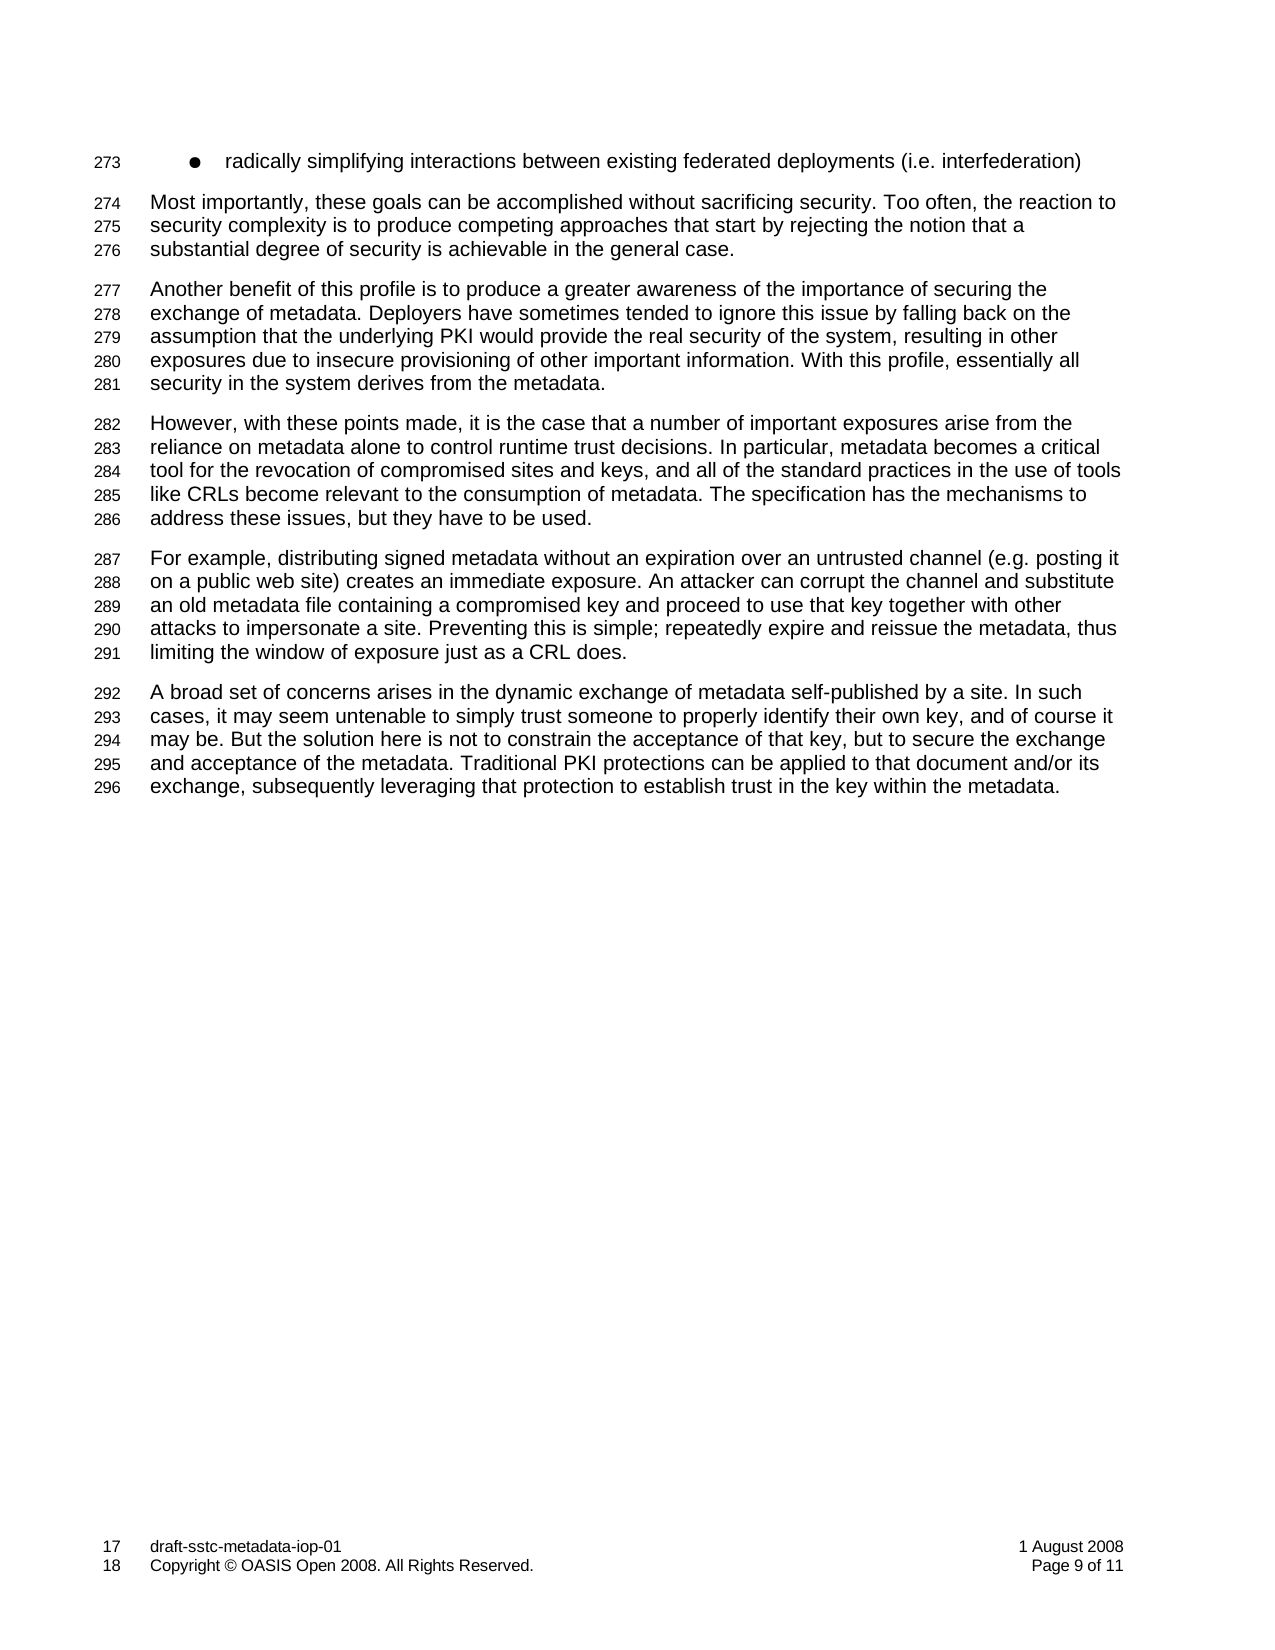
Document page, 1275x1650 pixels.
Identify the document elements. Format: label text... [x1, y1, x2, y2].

text However, with these points made, it is the case that a number of important exposures arise from the reliance on metadata alone to control runtime trust decisions. In particular, metadata becomes a critical tool for the revocation of compromised sites and keys, and all of the standard practices in the use of tools like CRLs become relevant to the consumption of metadata. The specification has the mechanisms to address these issues, but they have to be used. [150, 412, 1125, 529]
text Most importantly, these goals can be accomplished without sacrificing security. Too often, the reaction to security complexity is to produce competing approaches that start by rejecting the notion that a substantial degree of security is achievable in the general case. [150, 190, 1125, 261]
list radically simplifying interactions between existing federated deployments (i.e. interfederation) [187, 150, 1125, 173]
text A broad set of concerns arises in the dynamic exchange of metadata self-published by a site. In such cases, it may seem untenable to simply trust someone to properly identify their own key, and of course it may be. But the solution here is not to constrain the acceptance of that key, but to secure the exchange and acceptance of the metadata. Traditional PKI protections can be applied to that document and/or its exchange, subsequently leveraging that protection to establish trust in the key within the metadata. [150, 681, 1125, 798]
text For example, distributing signed metadata without an expiration over an untrusted channel (e.g. posting it on a public web site) creates an immediate exposure. An attacker can corrupt the channel and substitute an old metadata file containing a compromised key and proceed to use that key together with other attacks to impersonate a site. Preventing this is simple; repeatedly expire and reissue the metadata, thus limiting the window of exposure just as a CRL does. [150, 546, 1125, 664]
text Another benefit of this profile is to produce a greater awareness of the importance of securing the exchange of metadata. Deployers have sometimes tended to ignore this issue by falling back on the assumption that the underlying PKI would provide the real security of the system, resulting in other exposures due to insecure provisioning of other important information. With this profile, essentially all security in the system derives from the metadata. [150, 277, 1125, 395]
